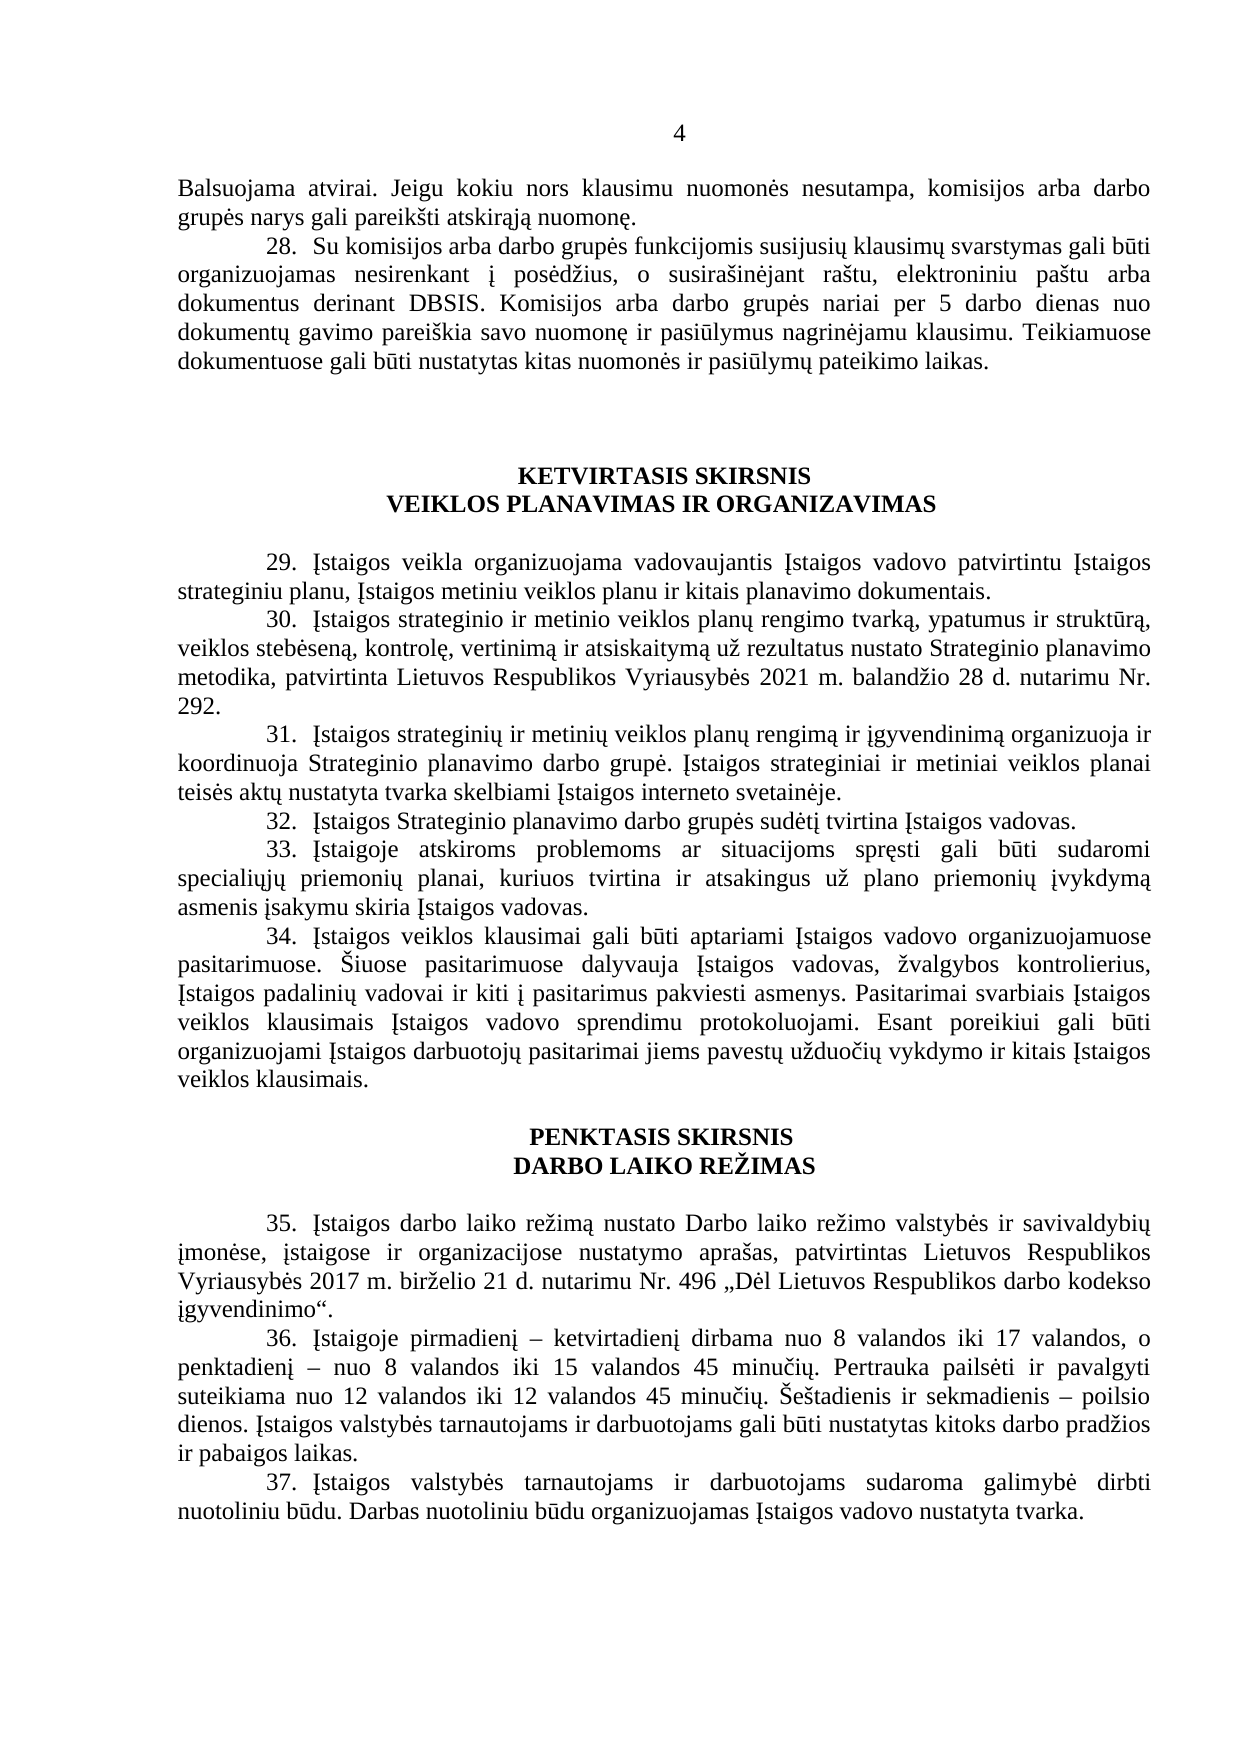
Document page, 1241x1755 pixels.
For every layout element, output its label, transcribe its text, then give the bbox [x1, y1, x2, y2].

text 35. Įstaigos darbo laiko režimą nustato Darbo laiko režimo valstybės ir savivaldybių įmonėse, įstaigose ir organizacijose nustatymo aprašas, patvirtintas Lietuvos Respublikos Vyriausybės 2017 m. birželio 21 d. nutarimu Nr. 496 „Dėl Lietuvos Respublikos darbo kodekso įgyvendinimo“. [177, 1208, 1152, 1323]
text 34. Įstaigos veiklos klausimai gali būti aptariami Įstaigos vadovo organizuojamuose pasitarimuose. Šiuose pasitarimuose dalyvauja Įstaigos vadovas, žvalgybos kontrolierius, Įstaigos padalinių vadovai ir kiti į pasitarimus pakviesti asmenys. Pasitarimai svarbiais Įstaigos veiklos klausimais Įstaigos vadovo sprendimu protokoluojami. Esant poreikiui gali būti organizuojami Įstaigos darbuotojų pasitarimai jiems pavestų užduočių vykdymo ir kitais Įstaigos veiklos klausimais. [177, 921, 1152, 1093]
text 33. Įstaigoje atskiroms problemoms ar situacijoms spręsti gali būti sudaromi specialiųjų priemonių planai, kuriuos tvirtina ir atsakingus už plano priemonių įvykdymą asmenis įsakymu skiria Įstaigos vadovas. [177, 834, 1152, 921]
text PENKTASIS SKIRSNIS [177, 1122, 1152, 1151]
text VEIKLOS PLANAVIMAS IR ORGANIZAVIMAS [177, 489, 1152, 518]
text 28. Su komisijos arba darbo grupės funkcijomis susijusių klausimų svarstymas gali būti organizuojamas nesirenkant į posėdžius, o susirašinėjant raštu, elektroniniu paštu arba dokumentus derinant DBSIS. Komisijos arba darbo grupės nariai per 5 darbo dienas nuo dokumentų gavimo pareiškia savo nuomonę ir pasiūlymus nagrinėjamu klausimu. Teikiamuose dokumentuose gali būti nustatytas kitas nuomonės ir pasiūlymų pateikimo laikas. [177, 231, 1152, 374]
text 30. Įstaigos strateginio ir metinio veiklos planų rengimo tvarką, ypatumus ir struktūrą, veiklos stebėseną, kontrolę, vertinimą ir atsiskaitymą už rezultatus nustato Strateginio planavimo metodika, patvirtinta Lietuvos Respublikos Vyriausybės 2021 m. balandžio 28 d. nutarimu Nr. 292. [177, 604, 1152, 719]
text 29. Įstaigos veikla organizuojama vadovaujantis Įstaigos vadovo patvirtintu Įstaigos strateginiu planu, Įstaigos metiniu veiklos planu ir kitais planavimo dokumentais. [177, 547, 1152, 604]
text 31. Įstaigos strateginių ir metinių veiklos planų rengimą ir įgyvendinimą organizuoja ir koordinuoja Strateginio planavimo darbo grupė. Įstaigos strateginiai ir metiniai veiklos planai teisės aktų nustatyta tvarka skelbiami Įstaigos interneto svetainėje. [177, 719, 1152, 806]
text 36. Įstaigoje pirmadienį – ketvirtadienį dirbama nuo 8 valandos iki 17 valandos, o penktadienį – nuo 8 valandos iki 15 valandos 45 minučių. Pertrauka pailsėti ir pavalgyti suteikiama nuo 12 valandos iki 12 valandos 45 minučių. Šeštadienis ir sekmadienis – poilsio dienos. Įstaigos valstybės tarnautojams ir darbuotojams gali būti nustatytas kitoks darbo pradžios ir pabaigos laikas. [177, 1323, 1152, 1467]
text 37. Įstaigos valstybės tarnautojams ir darbuotojams sudaroma galimybė dirbti nuotoliniu būdu. Darbas nuotoliniu būdu organizuojamas Įstaigos vadovo nustatyta tvarka. [177, 1467, 1152, 1524]
text DARBO LAIKO REŽIMAS [177, 1151, 1152, 1179]
text KETVIRTASIS SKIRSNIS [177, 461, 1152, 489]
text 32. Įstaigos Strateginio planavimo darbo grupės sudėtį tvirtina Įstaigos vadovas. [177, 806, 1152, 834]
text Balsuojama atvirai. Jeigu kokiu nors klausimu nuomonės nesutampa, komisijos arba darbo grupės narys gali pareikšti atskirąją nuomonę. [177, 173, 1152, 231]
